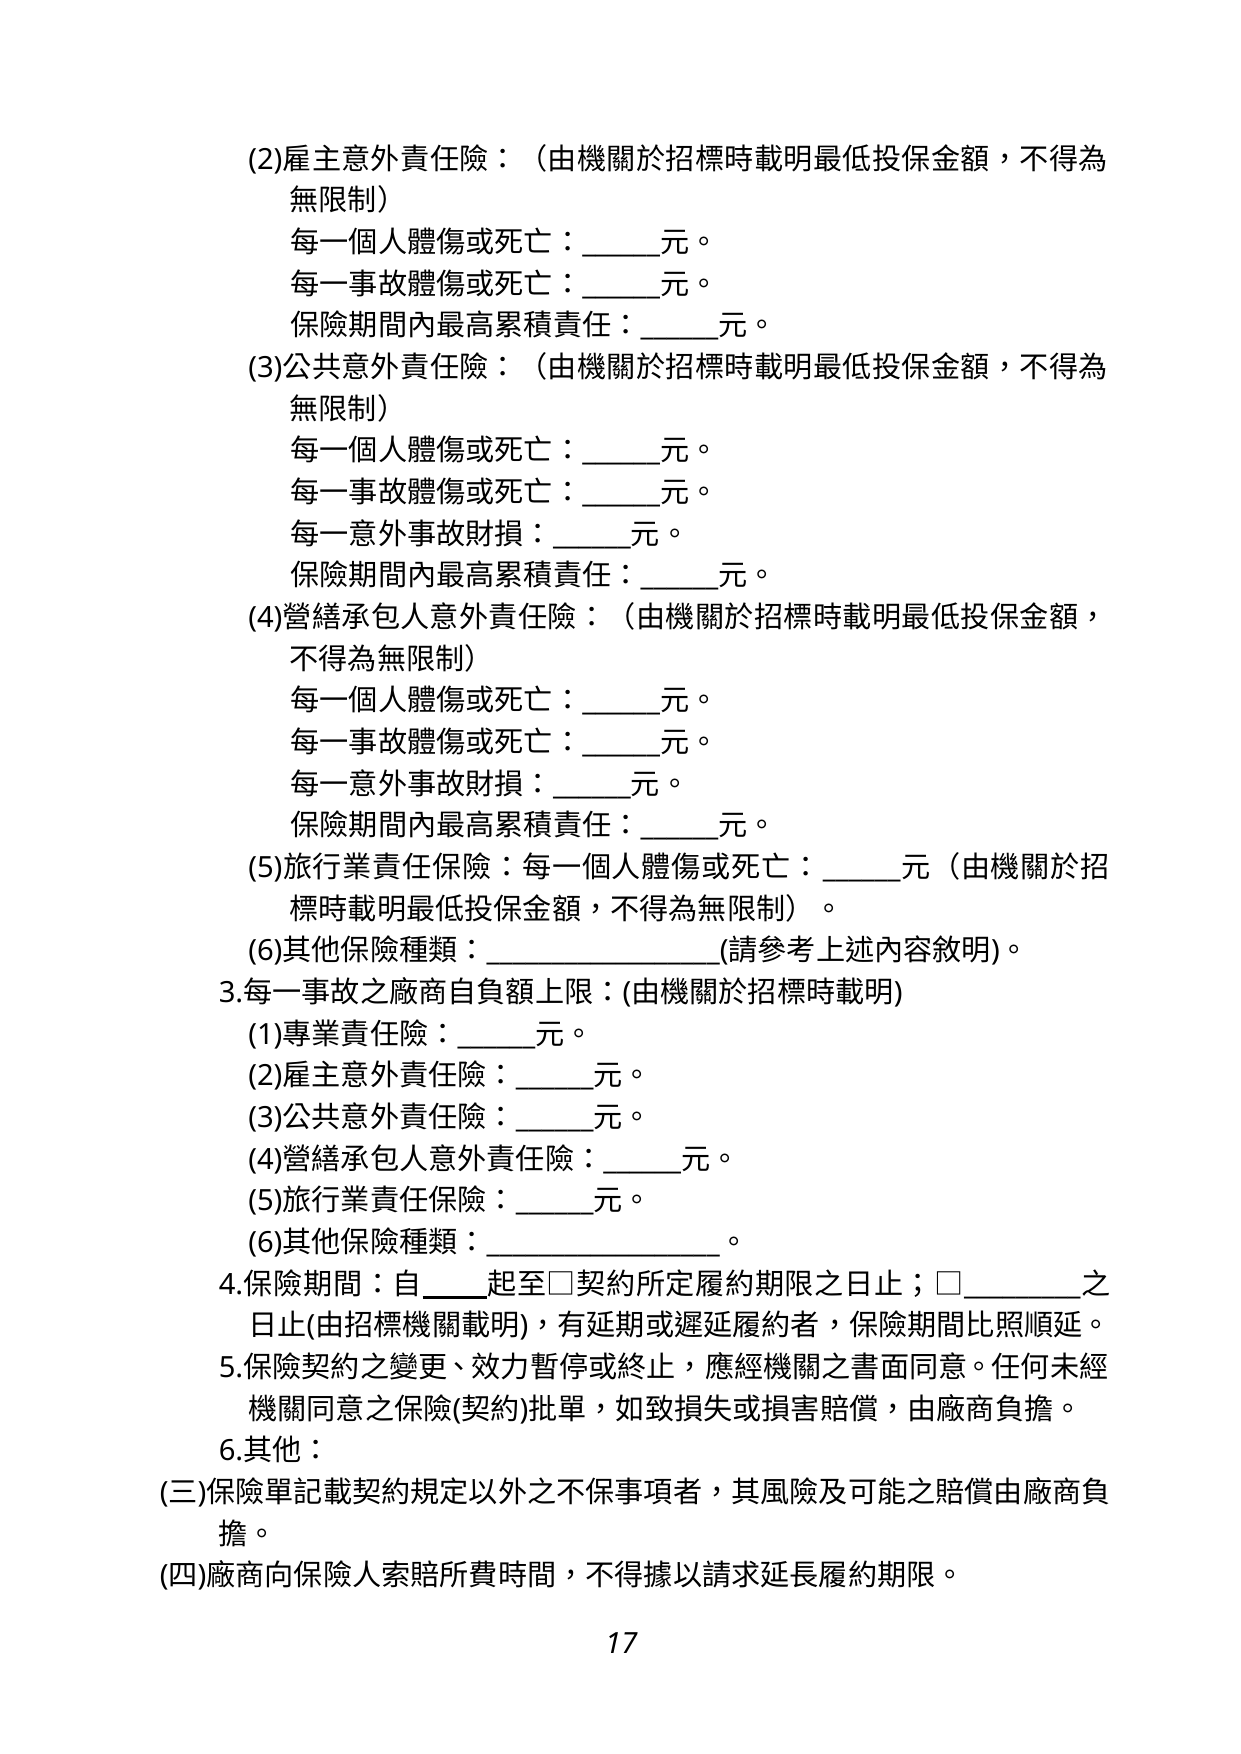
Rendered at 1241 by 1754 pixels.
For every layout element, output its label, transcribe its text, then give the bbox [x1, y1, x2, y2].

text 每一意外事故財損：______元。 [290, 761, 1110, 802]
text 每一個人體傷或死亡：______元。 [290, 219, 1110, 261]
text (3)公共意外責任險：______元。 [248, 1094, 1110, 1136]
text 每一事故體傷或死亡：______元。 [290, 261, 1110, 302]
text 4.保險期間：自 起至□契約所定履約期限之日止；□_________之日止(由招標機關載明)，有延期或遲延履約者，保險期間比照順延。 [218, 1261, 1110, 1344]
text 每一事故體傷或死亡：______元。 [290, 719, 1110, 761]
text 每一意外事故財損：______元。 [290, 511, 1110, 552]
text 每一事故體傷或死亡：______元。 [290, 469, 1110, 511]
text (6)其他保險種類：__________________(請參考上述內容敘明)。 [248, 927, 1110, 969]
text 每一個人體傷或死亡：______元。 [290, 427, 1110, 469]
text 保險期間內最高累積責任：______元。 [290, 302, 1110, 344]
text (5)旅行業責任保險：______元。 [248, 1177, 1110, 1219]
text 5.保險契約之變更、效力暫停或終止，應經機關之書面同意。任何未經機關同意之保險(契約)批單，如致損失或損害賠償，由廠商負擔。 [218, 1344, 1108, 1427]
text (6)其他保險種類：__________________。 [248, 1219, 1110, 1261]
text (4)營繕承包人意外責任險：______元。 [248, 1136, 1110, 1177]
text 每一個人體傷或死亡：______元。 [290, 677, 1110, 719]
text (四)廠商向保險人索賠所費時間，不得據以請求延長履約期限。 [159, 1552, 1110, 1594]
text 3.每一事故之廠商自負額上限：(由機關於招標時載明) [218, 969, 1110, 1011]
text (5)旅行業責任保險：每一個人體傷或死亡：______元（由機關於招標時載明最低投保金額，不得為無限制）。 [248, 844, 1110, 927]
text (1)專業責任險：______元。 [248, 1011, 1110, 1052]
text (三)保險單記載契約規定以外之不保事項者，其風險及可能之賠償由廠商負擔。 [159, 1469, 1110, 1552]
text (3)公共意外責任險：（由機關於招標時載明最低投保金額，不得為無限制） [248, 344, 1110, 427]
text 保險期間內最高累積責任：______元。 [290, 802, 1110, 844]
text 6.其他： [218, 1427, 1108, 1469]
text (2)雇主意外責任險：______元。 [248, 1052, 1110, 1094]
text 保險期間內最高累積責任：______元。 [290, 552, 1110, 594]
text (2)雇主意外責任險：（由機關於招標時載明最低投保金額，不得為無限制） [248, 136, 1110, 219]
text (4)營繕承包人意外責任險：（由機關於招標時載明最低投保金額，不得為無限制） [248, 594, 1110, 677]
